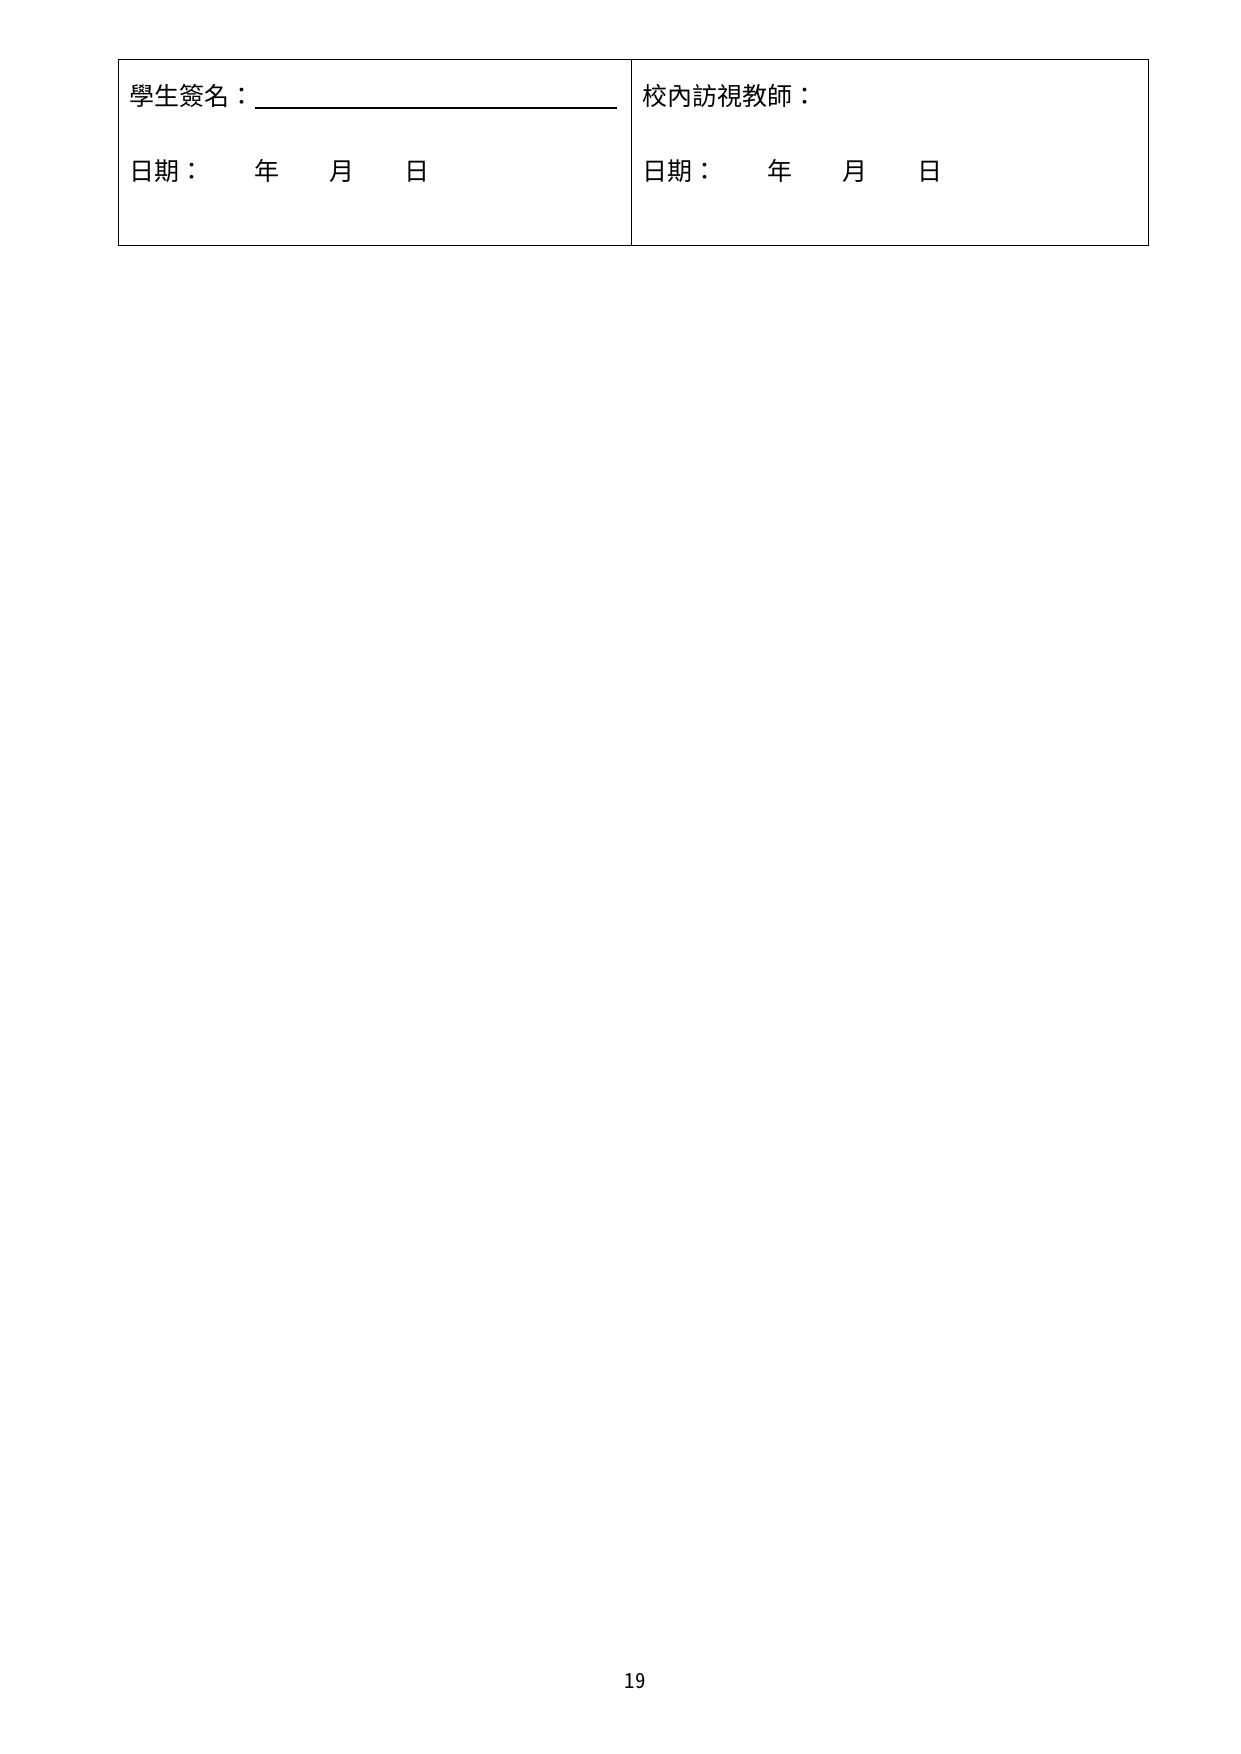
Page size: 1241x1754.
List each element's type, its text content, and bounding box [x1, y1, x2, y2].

table_cell 校內訪視教師： 日期： 年 月 日 [632, 60, 1148, 245]
table_cell 學生簽名： 日期： 年 月 日 [119, 60, 631, 245]
